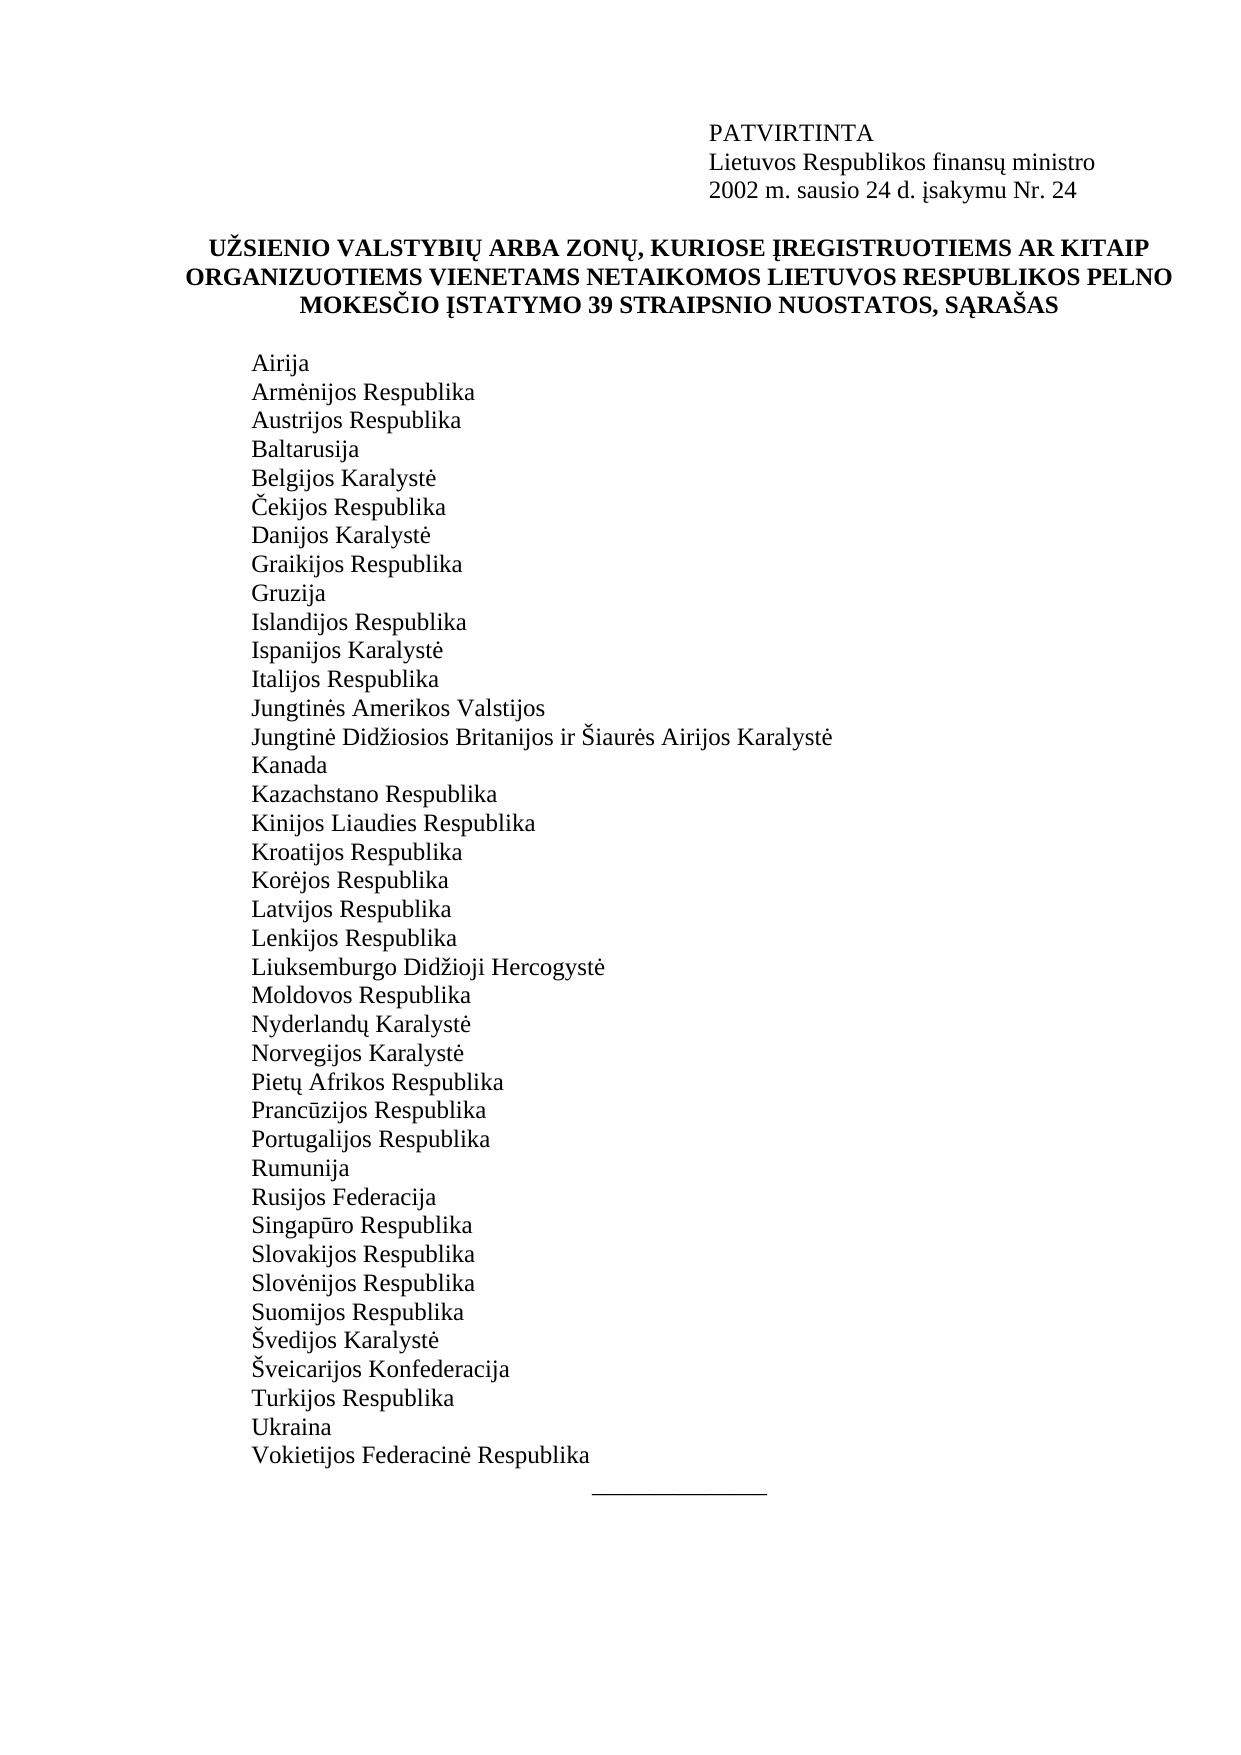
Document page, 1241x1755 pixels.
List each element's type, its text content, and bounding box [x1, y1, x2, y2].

text Austrijos Respublika [177, 406, 1181, 434]
text UŽSIENIO VALSTYBIŲ ARBA ZONŲ, KURIOSE ĮREGISTRUOTIEMS AR KITAIP ORGANIZUOTIEMS VIENETAMS NETAIKOMOS LIETUVOS RESPUBLIKOS PELNO MOKESČIO ĮSTATYMO 39 STRAIPSNIO NUOSTATOS, SĄRAŠAS [177, 233, 1181, 319]
text Singapūro Respublika [177, 1211, 1181, 1239]
text Airija [177, 348, 1181, 377]
text Slovėnijos Respublika [177, 1268, 1181, 1297]
text Kinijos Liaudies Respublika [177, 808, 1181, 837]
text Ispanijos Karalystė [177, 636, 1181, 664]
text Čekijos Respublika [177, 492, 1181, 521]
text Nyderlandų Karalystė [177, 1009, 1181, 1038]
text 2002 m. sausio 24 d. įsakymu Nr. 24 [177, 176, 1181, 204]
text Armėnijos Respublika [177, 377, 1181, 406]
text Lietuvos Respublikos finansų ministro [177, 147, 1181, 176]
text Vokietijos Federacinė Respublika [177, 1441, 1181, 1469]
text Suomijos Respublika [177, 1297, 1181, 1326]
text Šveicarijos Konfederacija [177, 1354, 1181, 1383]
text Moldovos Respublika [177, 981, 1181, 1009]
text ______________ [177, 1469, 1181, 1498]
text Pietų Afrikos Respublika [177, 1067, 1181, 1096]
text Danijos Karalystė [177, 521, 1181, 549]
text PATVIRTINTA [177, 118, 1181, 147]
text Italijos Respublika [177, 664, 1181, 693]
text Islandijos Respublika [177, 607, 1181, 636]
text Turkijos Respublika [177, 1383, 1181, 1412]
text Gruzija [177, 578, 1181, 607]
text Kanada [177, 751, 1181, 779]
text Graikijos Respublika [177, 549, 1181, 578]
text Latvijos Respublika [177, 894, 1181, 923]
text Lenkijos Respublika [177, 923, 1181, 952]
text Portugalijos Respublika [177, 1124, 1181, 1153]
text Jungtinės Amerikos Valstijos [177, 693, 1181, 722]
text Slovakijos Respublika [177, 1239, 1181, 1268]
text Švedijos Karalystė [177, 1326, 1181, 1354]
text Rumunija [177, 1153, 1181, 1182]
text Ukraina [177, 1412, 1181, 1441]
text Belgijos Karalystė [177, 463, 1181, 492]
text Baltarusija [177, 434, 1181, 463]
text Prancūzijos Respublika [177, 1096, 1181, 1124]
text Norvegijos Karalystė [177, 1038, 1181, 1067]
text Kazachstano Respublika [177, 779, 1181, 808]
text Rusijos Federacija [177, 1182, 1181, 1211]
text Korėjos Respublika [177, 866, 1181, 894]
text Jungtinė Didžiosios Britanijos ir Šiaurės Airijos Karalystė [177, 722, 1181, 751]
text Liuksemburgo Didžioji Hercogystė [177, 952, 1181, 981]
text Kroatijos Respublika [177, 837, 1181, 866]
